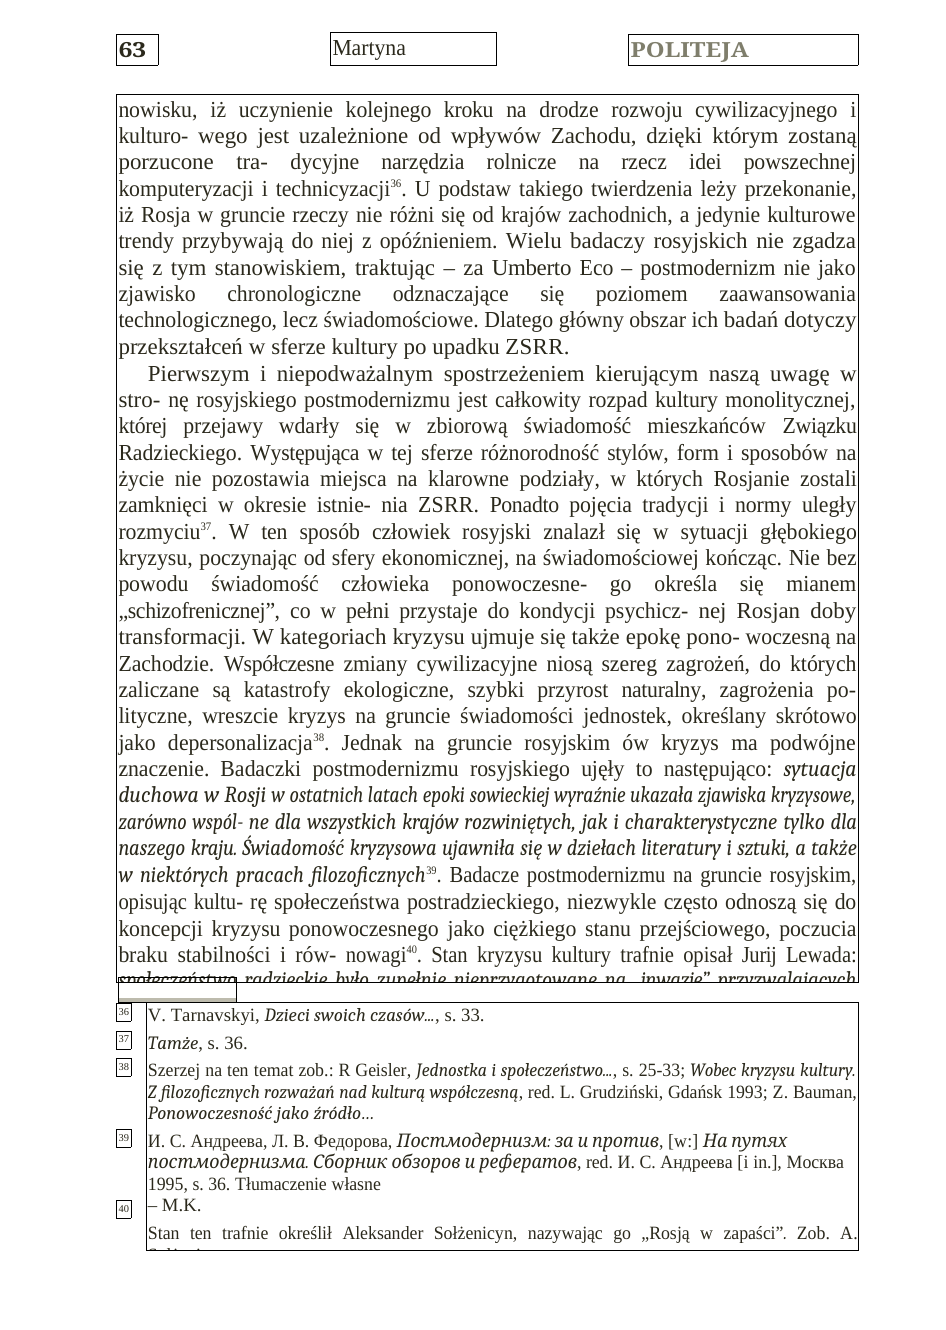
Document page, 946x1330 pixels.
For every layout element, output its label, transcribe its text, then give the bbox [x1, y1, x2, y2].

text Tamże, s. 36. [148, 1032, 858, 1054]
text 36 [118, 1006, 131, 1018]
text POLITEJA 4(26)/2013 [630, 35, 858, 65]
text 38 [118, 1061, 131, 1073]
text V. Tarnavskyi, Dzieci swoich czasów..., s. 33. [148, 1004, 858, 1026]
text Szerzej na ten temat zob.: R Geisler, Jednostka i społeczeństwo..., s. 25-33; Wobec kryzysu kultury. Z filozoficznych rozważań nad kulturą współczesną, red. L. Grudziński, Gdańsk 1993; Z. Bauman, Ponowoczesność jako źródło… [148, 1059, 857, 1124]
text 37 [118, 1033, 131, 1045]
text 39 [118, 1132, 131, 1144]
text 636 [118, 35, 158, 65]
text Martyna Kowalska [332, 34, 496, 65]
text nowisku, iż uczynienie kolejnego kroku na drodze rozwoju cywilizacyjnego i kulturo- wego jest uzależnione od wpływów Zachodu, dzięki którym zostaną porzucone tra- dycyjne narzędzia rolnicze na rzecz idei powszechnej komputeryzacji i technicyzacji36. U podstaw takiego twierdzenia leży przekonanie, iż Rosja w gruncie rzeczy nie różni się od krajów zachodnich, a jedynie kulturowe trendy przybywają do niej z opóźnieniem. Wielu badaczy rosyjskich nie zgadza się z tym stanowiskiem, traktując – za Umberto Eco – postmodernizm nie jako zjawisko chronologiczne odznaczające się poziomem zaawansowania technologicznego, lecz świadomościowe. Dlatego główny obszar ich badań dotyczy przekształceń w sferze kultury po upadku ZSRR. [118, 96, 857, 359]
text Pierwszym i niepodważalnym spostrzeżeniem kierującym naszą uwagę w stro- nę rosyjskiego postmodernizmu jest całkowity rozpad kultury monolitycznej, której przejawy wdarły się w zbiorową świadomość mieszkańców Związku Radzieckiego. Występująca w tej sferze różnorodność stylów, form i sposobów na życie nie pozostawia miejsca na klarowne podziały, w których Rosjanie zostali zamknięci w okresie istnie- nia ZSRR. Ponadto pojęcia tradycji i normy uległy rozmyciu37. W ten sposób człowiek rosyjski znalazł się w sytuacji głębokiego kryzysu, poczynając od sfery ekonomicznej, na świadomościowej kończąc. Nie bez powodu świadomość człowieka ponowoczesne- go określa się mianem „schizofrenicznej”, co w pełni przystaje do kondycji psychicz- nej Rosjan doby transformacji. W kategoriach kryzysu ujmuje się także epokę pono- woczesną na Zachodzie. Współczesne zmiany cywilizacyjne niosą szereg zagrożeń, do których zaliczane są katastrofy ekologiczne, szybki przyrost naturalny, zagrożenia po- lityczne, wreszcie kryzys na gruncie świadomości jednostek, określany skrótowo jako depersonalizacja38. Jednak na gruncie rosyjskim ów kryzys ma podwójne znaczenie. Badaczki postmodernizmu rosyjskiego ujęły to następująco: sytuacja duchowa w Rosji w ostatnich latach epoki sowieckiej wyraźnie ukazała zjawiska kryzysowe, zarówno wspól- ne dla wszystkich krajów rozwiniętych, jak i charakterystyczne tylko dla naszego kraju. Świadomość kryzysowa ujawniła się w dziełach literatury i sztuki, a także w niektórych pracach filozoficznych39. Badacze postmodernizmu na gruncie rosyjskim, opisując kultu- rę społeczeństwa postradzieckiego, niezwykle często odnoszą się do koncepcji kryzysu ponowoczesnego jako ciężkiego stanu przejściowego, poczucia braku stabilności i rów- nowagi40. Stan kryzysu kultury trafnie opisał Jurij Lewada: społeczeństwo radzieckie było zupełnie nieprzygotowane na „inwazję” przyzwalających na wątpienie wartości, na wpły- wy masowości i średniego gustu, na nieobowiązkowość norm, które nie są już narzucane za [118, 360, 857, 982]
text – M.K. [148, 1194, 858, 1216]
text Stan ten trafnie określił Aleksander Sołżenicyn, nazywając go „Rosją w zapaści”. Zob. A. Sołżenicyn, [148, 1222, 858, 1250]
text 40 [118, 1203, 131, 1214]
text И. С. Андреевa, Л. В. Федорова, Постмодернизм: за и против, [w:] На путях постмодернизма. Сборник обзоров и рефератов, red. И. С. Андреева [i in.], Москва 1995, s. 36. Tłumaczenie własne [148, 1130, 857, 1194]
